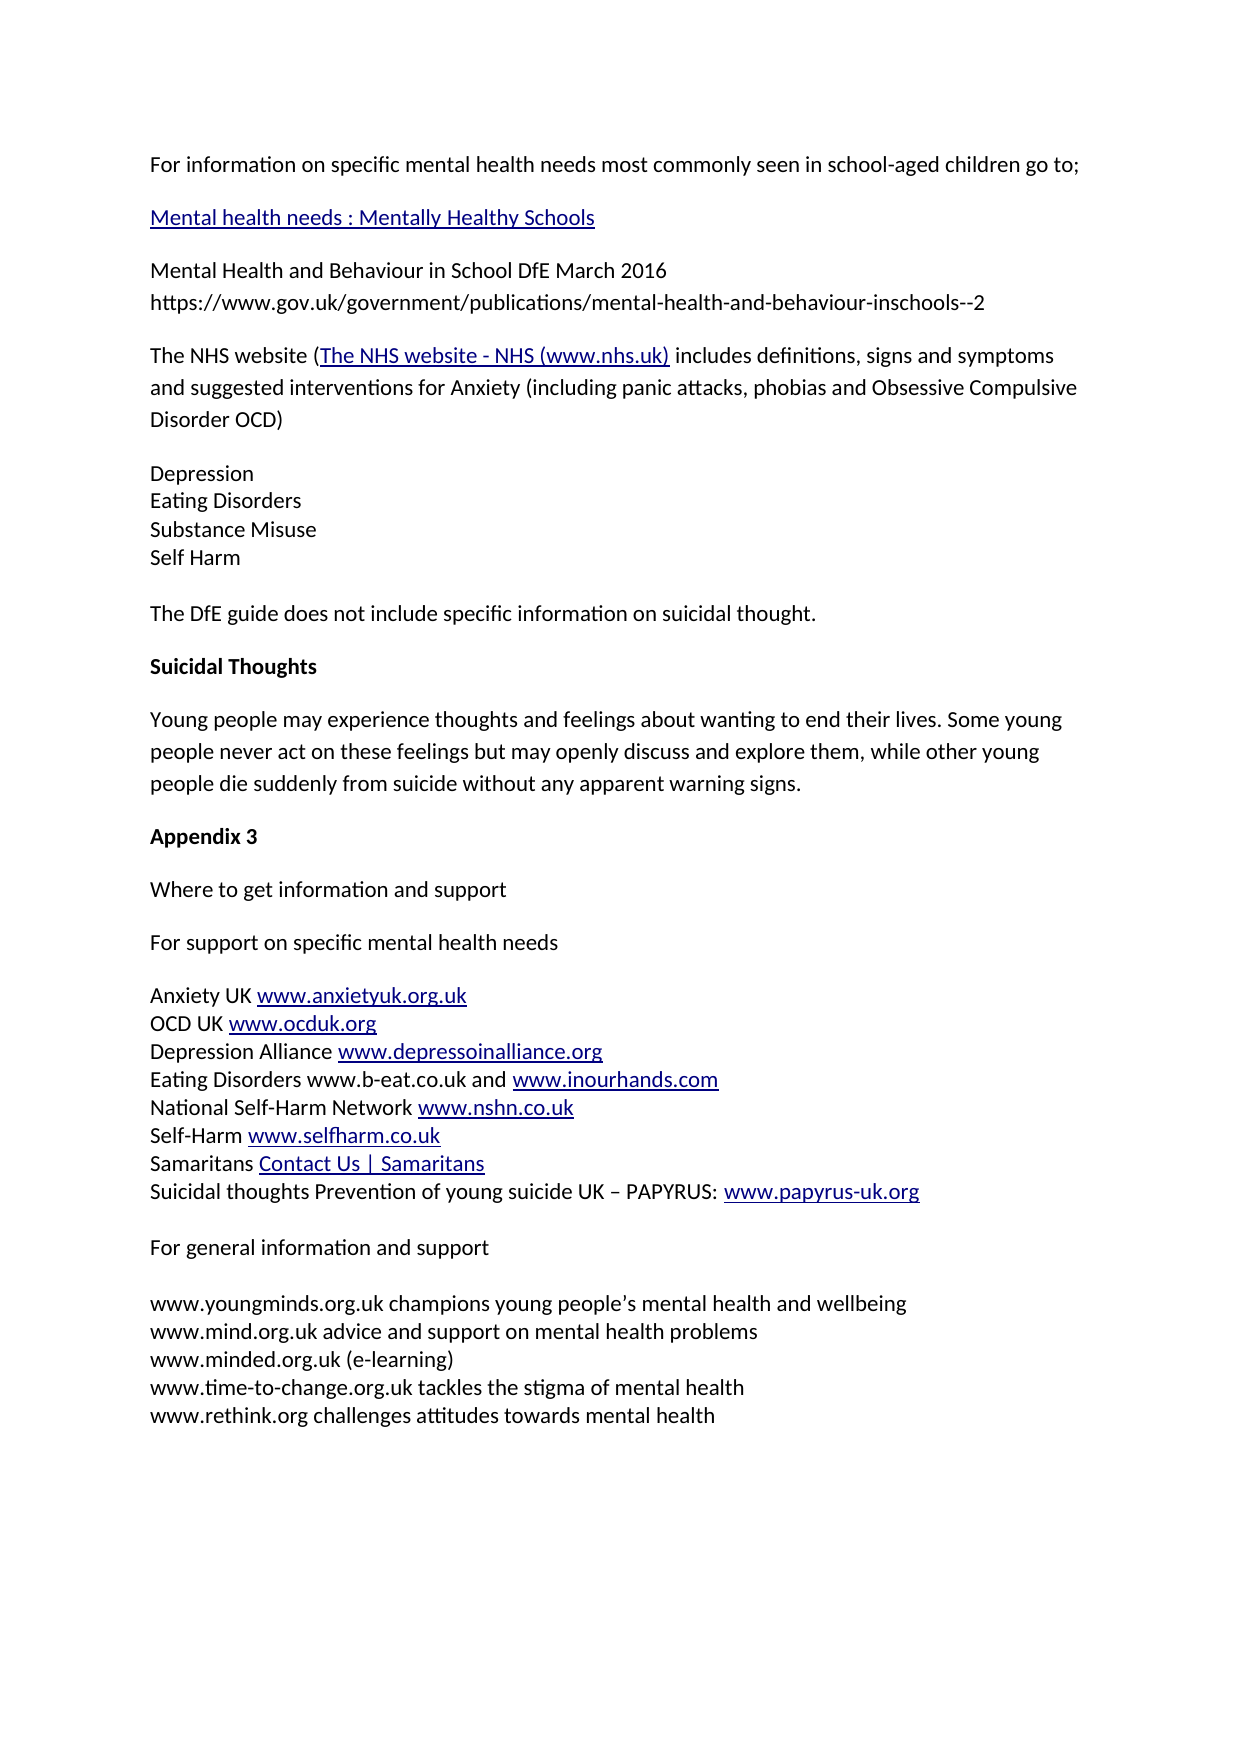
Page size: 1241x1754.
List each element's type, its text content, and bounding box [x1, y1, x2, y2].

text Eating Disorders [150, 487, 1090, 515]
text Depression [150, 459, 1090, 487]
text OCD UK www.ocduk.org [150, 1009, 1090, 1037]
text For support on specific mental health needs [150, 928, 1090, 956]
text Where to get information and support [150, 875, 1090, 903]
text Mental health needs : Mentally Healthy Schools [150, 203, 1090, 231]
text www.minded.org.uk (e-learning) [150, 1346, 1090, 1373]
text www.time-to-change.org.uk tackles the stigma of mental health [150, 1373, 1090, 1402]
text Suicidal thoughts Prevention of young suicide UK – PAPYRUS: www.papyrus-uk.org [150, 1177, 1090, 1205]
text The NHS website (The NHS website - NHS (www.nhs.uk) includes definitions, signs and symptoms and suggested interventions for Anxiety (including panic attacks, phobias and Obsessive Compulsive Disorder OCD) [150, 341, 1090, 434]
text Mental Health and Behaviour in School DfE March 2016 https://www.gov.uk/government/publications/mental-health-and-behaviour-inschools--2 [150, 256, 1090, 316]
text Substance Misuse [150, 515, 1090, 543]
text www.rethink.org challenges attitudes towards mental health [150, 1402, 1090, 1429]
text Samaritans Contact Us | Samaritans [150, 1149, 1090, 1177]
text www.youngminds.org.uk champions young people’s mental health and wellbeing [150, 1289, 1090, 1317]
text Anxiety UK www.anxietyuk.org.uk [150, 981, 1090, 1009]
text Depression Alliance www.depressoinalliance.org [150, 1037, 1090, 1065]
text Self-Harm www.selfharm.co.uk [150, 1121, 1090, 1149]
text Suicidal Thoughts [150, 652, 1090, 680]
text www.mind.org.uk advice and support on mental health problems [150, 1317, 1090, 1346]
text The DfE guide does not include specific information on suicidal thought. [150, 599, 1090, 627]
text For general information and support [150, 1233, 1090, 1261]
text Appendix 3 [150, 822, 1090, 850]
text National Self-Harm Network www.nshn.co.uk [150, 1093, 1090, 1121]
text Young people may experience thoughts and feelings about wanting to end their lives. Some young people never act on these feelings but may openly discuss and explore them, while other young people die suddenly from suicide without any apparent warning signs. [150, 705, 1090, 797]
text For information on specific mental health needs most commonly seen in school-aged children go to; [150, 150, 1090, 178]
text Self Harm [150, 543, 1090, 571]
text Eating Disorders www.b-eat.co.uk and www.inourhands.com [150, 1065, 1090, 1093]
